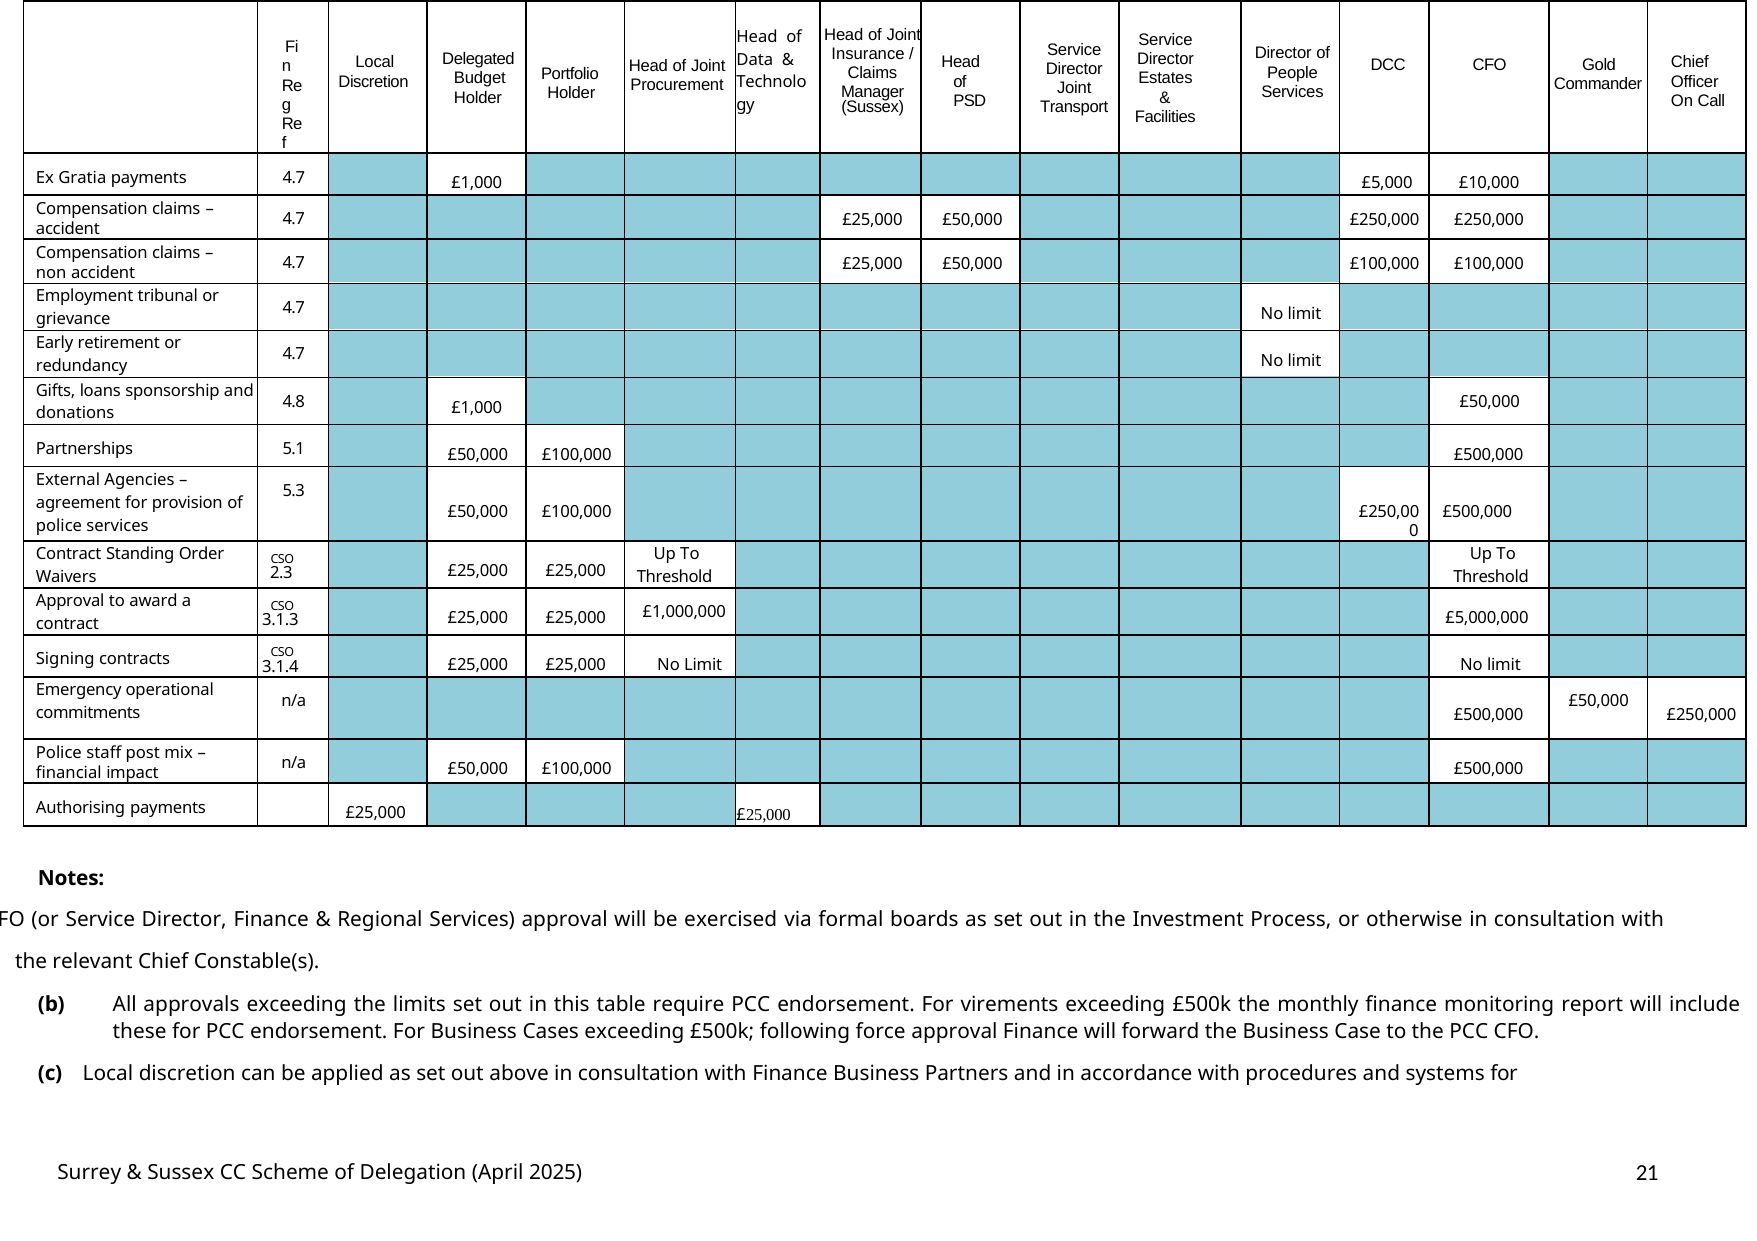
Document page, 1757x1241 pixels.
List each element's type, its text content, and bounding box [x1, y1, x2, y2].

list All approvals exceeding the limits set out in this table require PCC endorsement. For virements exceeding £500k the monthly finance monitoring report will include these for PCC endorsement. For Business Cases exceeding £500k; following force approval Finance will forward the Business Case to the PCC CFO. [38, 989, 1742, 1045]
table_cell [329, 740, 426, 782]
table_cell [1648, 740, 1745, 782]
table_cell n/a [258, 740, 328, 782]
table_cell [527, 331, 624, 376]
table_cell [1120, 331, 1240, 376]
text Notes: [38, 863, 1756, 892]
table_cell Authorising payments [24, 784, 257, 825]
table_cell [625, 425, 735, 466]
table_cell [329, 154, 426, 194]
table_header Service Director Estates & Facilities [1120, 2, 1240, 152]
table_cell [1021, 678, 1118, 738]
table_cell [329, 542, 426, 587]
table_cell Emergency operational commitments [24, 678, 257, 738]
table_cell [1550, 636, 1647, 676]
table_cell £25,000 [428, 542, 525, 587]
table_cell [922, 589, 1019, 634]
table_cell [922, 425, 1019, 466]
table_cell [922, 740, 1019, 782]
table_cell [1340, 284, 1428, 329]
table_cell [1021, 378, 1118, 424]
table_cell £5,000 [1340, 154, 1428, 194]
table_cell Up To Threshold [625, 542, 735, 587]
table_cell £50,000 [922, 240, 1019, 282]
table_cell CSO 3.1.3 [258, 589, 328, 634]
table_cell [821, 425, 920, 466]
table_cell [329, 240, 426, 282]
table_cell [736, 636, 819, 676]
table_cell [527, 196, 624, 238]
table_header [24, 2, 257, 152]
table_cell [736, 154, 819, 194]
table_cell [821, 284, 920, 329]
table_cell [1550, 240, 1647, 282]
table_cell [736, 542, 819, 587]
table_cell No limit [1242, 284, 1339, 329]
table_cell [1648, 196, 1745, 238]
table_cell [1021, 467, 1118, 540]
table_cell [736, 740, 819, 782]
table_cell Ex Gratia payments [24, 154, 257, 194]
table_cell £1,000 [428, 154, 525, 194]
table_cell 5.3 [258, 467, 328, 540]
table_cell [1242, 378, 1339, 424]
table_cell [1021, 196, 1118, 238]
table_cell [1120, 467, 1240, 540]
table_cell [1648, 636, 1745, 676]
table_cell [1021, 636, 1118, 676]
table_cell [1340, 378, 1428, 424]
table_cell [736, 331, 819, 376]
table_cell [1648, 589, 1745, 634]
table_header Chief Officer On Call [1648, 2, 1745, 152]
table_cell [736, 378, 819, 424]
table_cell [1242, 678, 1339, 738]
table_cell [527, 378, 624, 424]
table_cell £250,000 [1648, 678, 1745, 738]
table_cell [625, 196, 735, 238]
table_cell [329, 467, 426, 540]
table_cell [1021, 284, 1118, 329]
table_cell [1120, 542, 1240, 587]
table_cell [428, 240, 525, 282]
table_cell [1242, 196, 1339, 238]
table_cell [1340, 542, 1428, 587]
table_cell [527, 154, 624, 194]
table_header Local Discretion [329, 2, 426, 152]
table_cell [922, 154, 1019, 194]
table_cell [821, 589, 920, 634]
table_cell [625, 284, 735, 329]
table_cell £1,000 [428, 378, 525, 424]
table_cell [329, 425, 426, 466]
table_cell [1648, 240, 1745, 282]
table_cell [527, 784, 624, 825]
table_cell [821, 678, 920, 738]
table_cell [1648, 284, 1745, 329]
table_cell [625, 784, 735, 825]
table_cell £25,000 [527, 589, 624, 634]
table_cell [1550, 589, 1647, 634]
table_cell [736, 425, 819, 466]
table_cell CSO 2.3 [258, 542, 328, 587]
table_cell £100,000 [527, 740, 624, 782]
table_cell £50,000 [428, 425, 525, 466]
table_cell [1120, 425, 1240, 466]
table_cell [736, 589, 819, 634]
table_cell [922, 378, 1019, 424]
table_header Gold Commander [1550, 2, 1647, 152]
table_cell [736, 678, 819, 738]
list Local discretion can be applied as set out above in consultation with Finance Business Partners and in accordance with procedures and systems for [38, 1058, 1756, 1086]
table_cell [329, 331, 426, 376]
table_cell £50,000 [428, 467, 525, 540]
table_header Head of Data & Technolo gy [736, 2, 819, 152]
table_cell £500,000 [1430, 678, 1548, 738]
table_cell Up To Threshold [1430, 542, 1548, 587]
table_cell [1340, 589, 1428, 634]
table_header Fi n Re g Re f [258, 2, 328, 152]
table_cell [736, 196, 819, 238]
table_cell [1550, 740, 1647, 782]
table_cell [922, 678, 1019, 738]
table_cell [1430, 284, 1548, 329]
table_cell [1242, 154, 1339, 194]
table_cell [1340, 678, 1428, 738]
table_cell [1430, 784, 1548, 825]
table_cell [329, 378, 426, 424]
table_cell 4.7 [258, 196, 328, 238]
table_cell £25,000 [428, 589, 525, 634]
table_header DCC [1340, 2, 1428, 152]
table_cell [1021, 154, 1118, 194]
table_cell [1550, 467, 1647, 540]
table_cell [1242, 240, 1339, 282]
table_cell [1120, 378, 1240, 424]
table_cell [1242, 784, 1339, 825]
table_cell £50,000 [1550, 678, 1647, 738]
table_cell Police staff post mix – financial impact [24, 740, 257, 782]
table_cell No Limit [625, 636, 735, 676]
table_cell [1550, 284, 1647, 329]
table_cell [922, 331, 1019, 376]
table_cell [1120, 154, 1240, 194]
table_cell [1120, 678, 1240, 738]
table_cell 4.8 [258, 378, 328, 424]
table_cell CSO 3.1.4 [258, 636, 328, 676]
table_cell [922, 467, 1019, 540]
table_cell [1120, 740, 1240, 782]
table_cell Partnerships [24, 425, 257, 466]
table_cell [821, 331, 920, 376]
table_cell [1550, 784, 1647, 825]
table_cell [821, 378, 920, 424]
table_cell £50,000 [428, 740, 525, 782]
table_cell [1021, 331, 1118, 376]
table_cell [527, 240, 624, 282]
table_cell Compensation claims – non accident [24, 240, 257, 282]
table_cell [329, 284, 426, 329]
table_cell n/a [258, 678, 328, 738]
table_cell [1550, 331, 1647, 376]
table_cell [1550, 542, 1647, 587]
table_cell [1242, 636, 1339, 676]
table_cell [1021, 425, 1118, 466]
table_cell Early retirement or redundancy [24, 331, 257, 376]
table_cell [821, 542, 920, 587]
table_cell [625, 154, 735, 194]
table_cell [1648, 467, 1745, 540]
table_cell [1550, 425, 1647, 466]
table_cell [1242, 467, 1339, 540]
table_cell No limit [1242, 331, 1339, 376]
table_header Portfolio Holder [527, 2, 624, 152]
table_cell Employment tribunal or grievance [24, 284, 257, 329]
table_cell [527, 678, 624, 738]
table_cell [428, 196, 525, 238]
table_cell £25,000 [736, 784, 819, 825]
table_cell [428, 678, 525, 738]
table_cell Approval to award a contract [24, 589, 257, 634]
table_cell £250,000 [1430, 196, 1548, 238]
table_cell [736, 284, 819, 329]
table_cell [625, 331, 735, 376]
table_cell £25,000 [821, 196, 920, 238]
table_cell [1021, 784, 1118, 825]
table_cell Contract Standing Order Waivers [24, 542, 257, 587]
table_cell [527, 284, 624, 329]
table_cell [922, 542, 1019, 587]
table_cell [428, 331, 525, 376]
table_cell [329, 196, 426, 238]
table_cell [1242, 425, 1339, 466]
table_cell [1340, 425, 1428, 466]
table_cell [258, 784, 328, 825]
table_cell [1550, 154, 1647, 194]
table_cell £100,000 [527, 425, 624, 466]
table_cell [821, 467, 920, 540]
table_cell [1120, 240, 1240, 282]
table_cell [1120, 636, 1240, 676]
table_cell £25,000 [329, 784, 426, 825]
table_cell 5.1 [258, 425, 328, 466]
table_cell [821, 154, 920, 194]
table_cell 4.7 [258, 240, 328, 282]
table_cell [1242, 542, 1339, 587]
table_header CFO [1430, 2, 1548, 152]
table_cell £50,000 [1430, 378, 1548, 424]
table_cell £25,000 [821, 240, 920, 282]
table_cell 4.7 [258, 154, 328, 194]
table_cell £25,000 [527, 542, 624, 587]
table_cell [1648, 542, 1745, 587]
table_cell £25,000 [527, 636, 624, 676]
table_cell [1340, 331, 1428, 376]
table_cell [625, 467, 735, 540]
table_cell £50,000 [922, 196, 1019, 238]
table_cell [1340, 636, 1428, 676]
table_cell [1120, 284, 1240, 329]
table_cell [922, 784, 1019, 825]
table_cell [1021, 740, 1118, 782]
table_cell [1242, 740, 1339, 782]
table_cell £100,000 [1430, 240, 1548, 282]
table_cell [1648, 378, 1745, 424]
table_cell £100,000 [1340, 240, 1428, 282]
table_cell [1120, 589, 1240, 634]
table_cell [1021, 542, 1118, 587]
table_cell [625, 740, 735, 782]
table_cell [1550, 196, 1647, 238]
table_cell [821, 784, 920, 825]
table_header Director of People Services [1242, 2, 1339, 152]
table_cell [736, 240, 819, 282]
table_cell [1648, 784, 1745, 825]
table_cell [1021, 589, 1118, 634]
table_header Head of Joint Procurement [625, 2, 735, 152]
table_cell [1120, 784, 1240, 825]
table_cell £500,000 [1430, 740, 1548, 782]
table_cell [821, 740, 920, 782]
table_cell 4.7 [258, 331, 328, 376]
table_cell [625, 678, 735, 738]
table_cell [329, 636, 426, 676]
table_header Delegated Budget Holder [428, 2, 525, 152]
table_header Service Director Joint Transport [1021, 2, 1118, 152]
table_cell £250,000 [1340, 196, 1428, 238]
table_cell [1550, 378, 1647, 424]
table_cell Compensation claims – accident [24, 196, 257, 238]
table_cell [1242, 589, 1339, 634]
list CFO (or Service Director, Finance & Regional Services) approval will be exercised via formal boards as set out in the Investment Process, or otherwise in consultation with the relevant Chief Constable(s). [0, 904, 1665, 975]
table_cell Signing contracts [24, 636, 257, 676]
table_cell [922, 636, 1019, 676]
table_cell [922, 284, 1019, 329]
table_cell [1430, 331, 1548, 376]
table_cell £5,000,000 [1430, 589, 1548, 634]
table_cell [1648, 154, 1745, 194]
table_cell [1340, 784, 1428, 825]
table_cell Gifts, loans sponsorship and donations [24, 378, 257, 424]
table_cell £250,00 0 [1340, 467, 1428, 540]
table_cell £10,000 [1430, 154, 1548, 194]
table_cell [625, 240, 735, 282]
table_cell [329, 589, 426, 634]
table_cell No limit [1430, 636, 1548, 676]
table_cell 4.7 [258, 284, 328, 329]
table_cell [428, 784, 525, 825]
table_cell [736, 467, 819, 540]
table_cell [329, 678, 426, 738]
table_cell [1340, 740, 1428, 782]
table_cell [1120, 196, 1240, 238]
table_cell £100,000 [527, 467, 624, 540]
table_header Head of Joint Insurance / Claims Manager (Sussex) [821, 2, 920, 152]
table_cell [1648, 425, 1745, 466]
table_cell £1,000,000 [625, 589, 735, 634]
table_cell [1648, 331, 1745, 376]
table_cell [625, 378, 735, 424]
table_header Head of PSD [922, 2, 1019, 152]
table_cell [1021, 240, 1118, 282]
table_cell £500,000 [1430, 425, 1548, 466]
table_cell £25,000 [428, 636, 525, 676]
table_cell External Agencies – agreement for provision of police services [24, 467, 257, 540]
table_cell £500,000 [1430, 467, 1548, 540]
table_cell [428, 284, 525, 329]
table_cell [821, 636, 920, 676]
